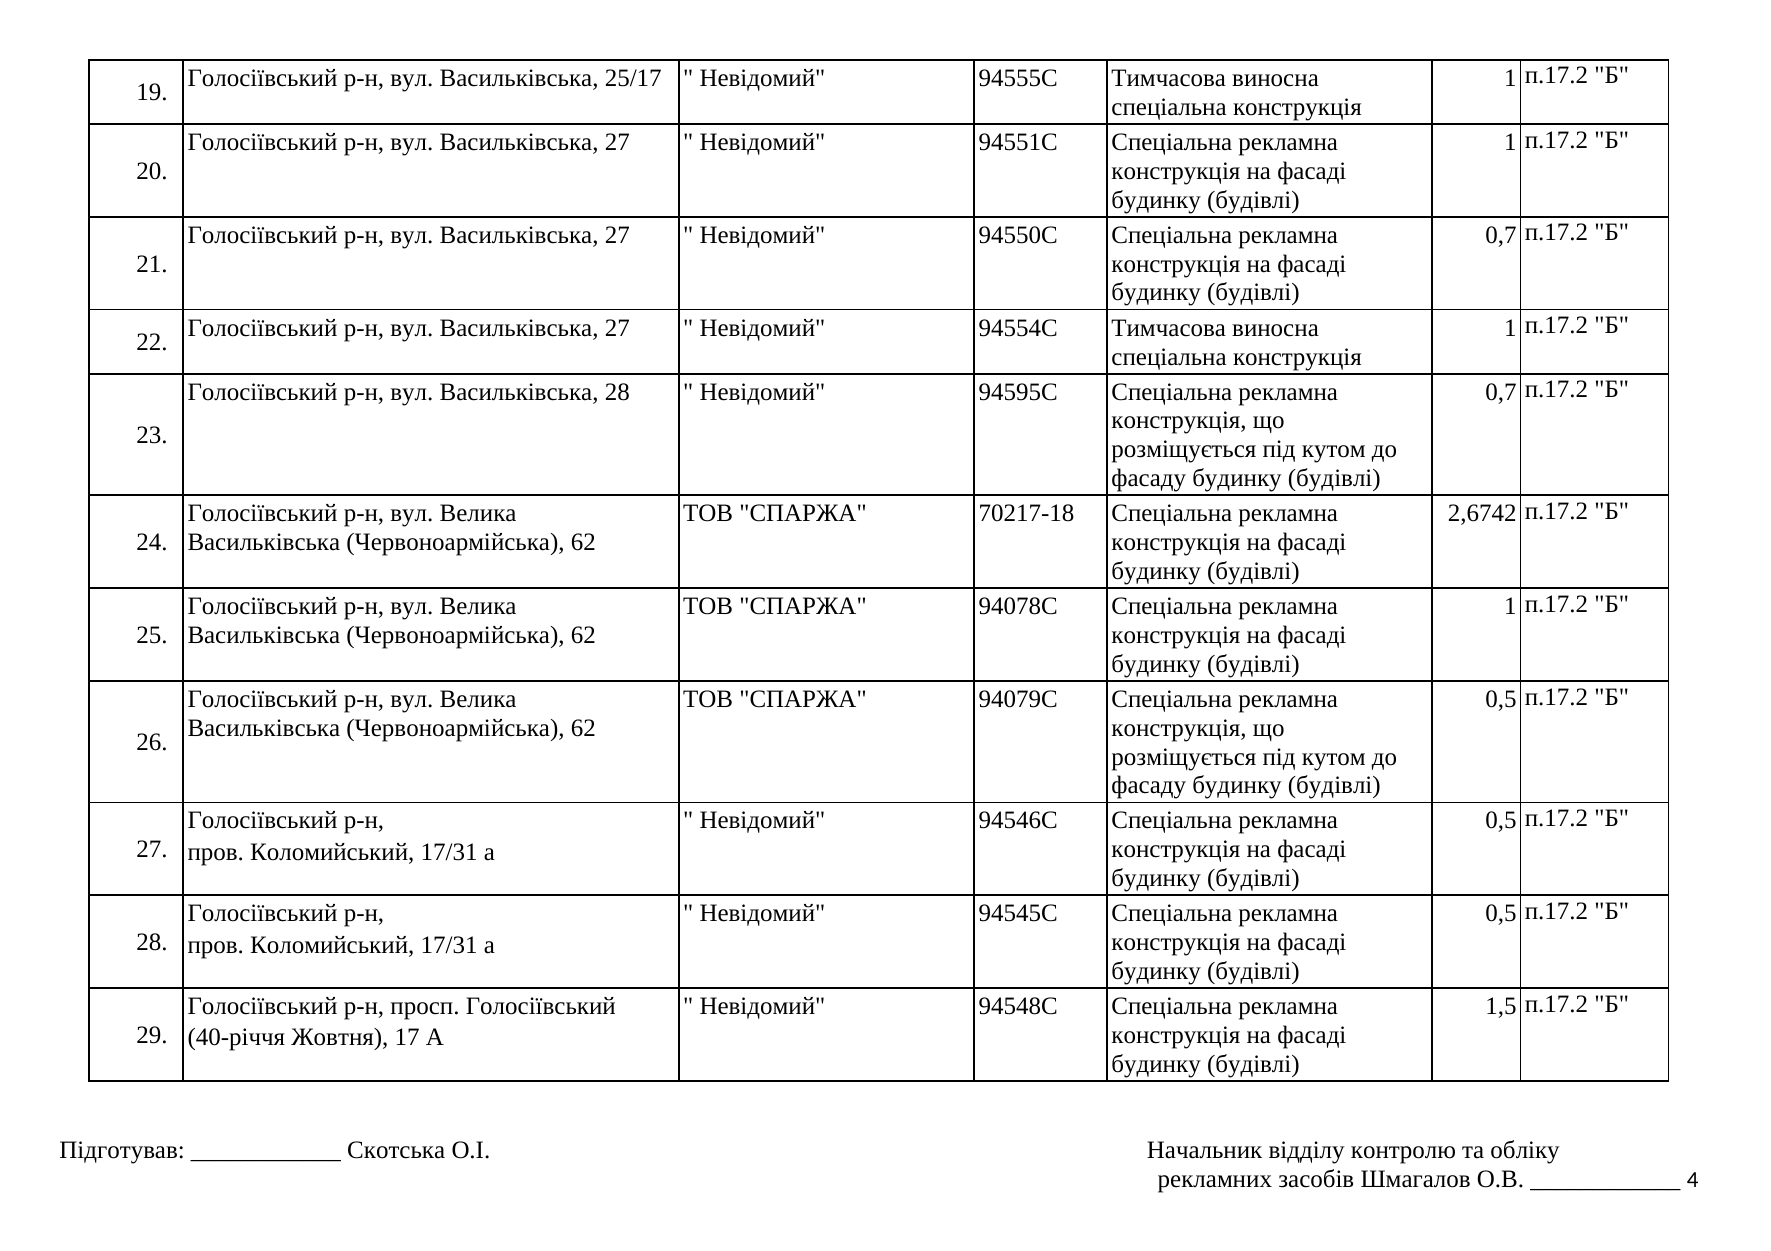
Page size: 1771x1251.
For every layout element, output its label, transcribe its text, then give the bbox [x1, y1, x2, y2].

table_cell 1 [1433, 125, 1520, 216]
table_cell Голосіївський р-н, вул. Васильківська, 27 [184, 310, 678, 373]
table_cell 94079С [975, 682, 1106, 802]
table_cell Спеціальна рекламна конструкція на фасаді будинку (будівлі) [1108, 803, 1431, 894]
table_cell п.17.2 "Б" [1521, 375, 1668, 494]
table_cell Тимчасова виносна спеціальна конструкція [1108, 61, 1431, 123]
table_cell 94595С [975, 375, 1106, 494]
table_cell Голосіївський р-н, пров. Коломийський, 17/31 а [184, 896, 678, 987]
table_cell п.17.2 "Б" [1521, 896, 1668, 987]
table_cell 0,7 [1433, 218, 1520, 309]
table_cell [90, 310, 182, 373]
table_cell [90, 803, 182, 894]
table_cell ТОВ "СПАРЖА" [680, 682, 973, 802]
table_cell Голосіївський р-н, пров. Коломийський, 17/31 а [184, 803, 678, 894]
table_cell п.17.2 "Б" [1521, 496, 1668, 587]
table_cell " Невідомий" [680, 803, 973, 894]
table_cell 1,5 [1433, 989, 1520, 1080]
table_cell Спеціальна рекламна конструкція на фасаді будинку (будівлі) [1108, 589, 1431, 680]
table_cell Тимчасова виносна спеціальна конструкція [1108, 310, 1431, 373]
table_cell 1 [1433, 310, 1520, 373]
table_cell п.17.2 "Б" [1521, 218, 1668, 309]
table_cell 94078С [975, 589, 1106, 680]
table_cell п.17.2 "Б" [1521, 61, 1668, 123]
table_cell [90, 61, 182, 123]
table_cell Спеціальна рекламна конструкція на фасаді будинку (будівлі) [1108, 989, 1431, 1080]
table_cell 94551С [975, 125, 1106, 216]
table_cell 94548С [975, 989, 1106, 1080]
table_cell " Невідомий" [680, 310, 973, 373]
table_cell " Невідомий" [680, 218, 973, 309]
table_cell Голосіївський р-н, вул. Васильківська, 27 [184, 125, 678, 216]
table_cell [90, 218, 182, 309]
table_cell п.17.2 "Б" [1521, 803, 1668, 894]
table_cell [90, 989, 182, 1080]
table_cell 70217-18 [975, 496, 1106, 587]
table_cell 0,7 [1433, 375, 1520, 494]
table_cell 1 [1433, 61, 1520, 123]
table_cell п.17.2 "Б" [1521, 310, 1668, 373]
table_cell [90, 682, 182, 802]
table_cell 0,5 [1433, 682, 1520, 802]
table_cell [90, 496, 182, 587]
table_cell ТОВ "СПАРЖА" [680, 496, 973, 587]
table_cell п.17.2 "Б" [1521, 989, 1668, 1080]
table_cell 0,5 [1433, 803, 1520, 894]
table_cell Голосіївський р-н, вул. Васильківська, 28 [184, 375, 678, 494]
table_cell " Невідомий" [680, 896, 973, 987]
table_cell 94555С [975, 61, 1106, 123]
table_cell Голосіївський р-н, вул. Велика Васильківська (Червоноармійська), 62 [184, 589, 678, 680]
table_cell п.17.2 "Б" [1521, 125, 1668, 216]
table_cell п.17.2 "Б" [1521, 589, 1668, 680]
table_cell 2,6742 [1433, 496, 1520, 587]
table_cell Спеціальна рекламна конструкція, що розміщується під кутом до фасаду будинку (будівлі) [1108, 375, 1431, 494]
table_cell [90, 125, 182, 216]
table_cell [90, 375, 182, 494]
table_cell " Невідомий" [680, 125, 973, 216]
table_cell Голосіївський р-н, вул. Васильківська, 27 [184, 218, 678, 309]
table_cell ТОВ "СПАРЖА" [680, 589, 973, 680]
table_cell 1 [1433, 589, 1520, 680]
table_cell Спеціальна рекламна конструкція, що розміщується під кутом до фасаду будинку (будівлі) [1108, 682, 1431, 802]
table_cell " Невідомий" [680, 61, 973, 123]
table_cell Спеціальна рекламна конструкція на фасаді будинку (будівлі) [1108, 125, 1431, 216]
table_cell [90, 589, 182, 680]
table_cell Голосіївський р-н, вул. Велика Васильківська (Червоноармійська), 62 [184, 496, 678, 587]
table_cell Спеціальна рекламна конструкція на фасаді будинку (будівлі) [1108, 218, 1431, 309]
table_cell Спеціальна рекламна конструкція на фасаді будинку (будівлі) [1108, 496, 1431, 587]
table_cell " Невідомий" [680, 375, 973, 494]
table_cell 94554С [975, 310, 1106, 373]
table_cell Голосіївський р-н, просп. Голосіївський (40-річчя Жовтня), 17 А [184, 989, 678, 1080]
table_cell 0,5 [1433, 896, 1520, 987]
table_cell " Невідомий" [680, 989, 973, 1080]
table_cell 94545С [975, 896, 1106, 987]
table_cell Голосіївський р-н, вул. Велика Васильківська (Червоноармійська), 62 [184, 682, 678, 802]
table_cell 94550С [975, 218, 1106, 309]
table_cell [90, 896, 182, 987]
table_cell Голосіївський р-н, вул. Васильківська, 25/17 [184, 61, 678, 123]
table_cell Спеціальна рекламна конструкція на фасаді будинку (будівлі) [1108, 896, 1431, 987]
table_cell 94546С [975, 803, 1106, 894]
table_cell п.17.2 "Б" [1521, 682, 1668, 802]
